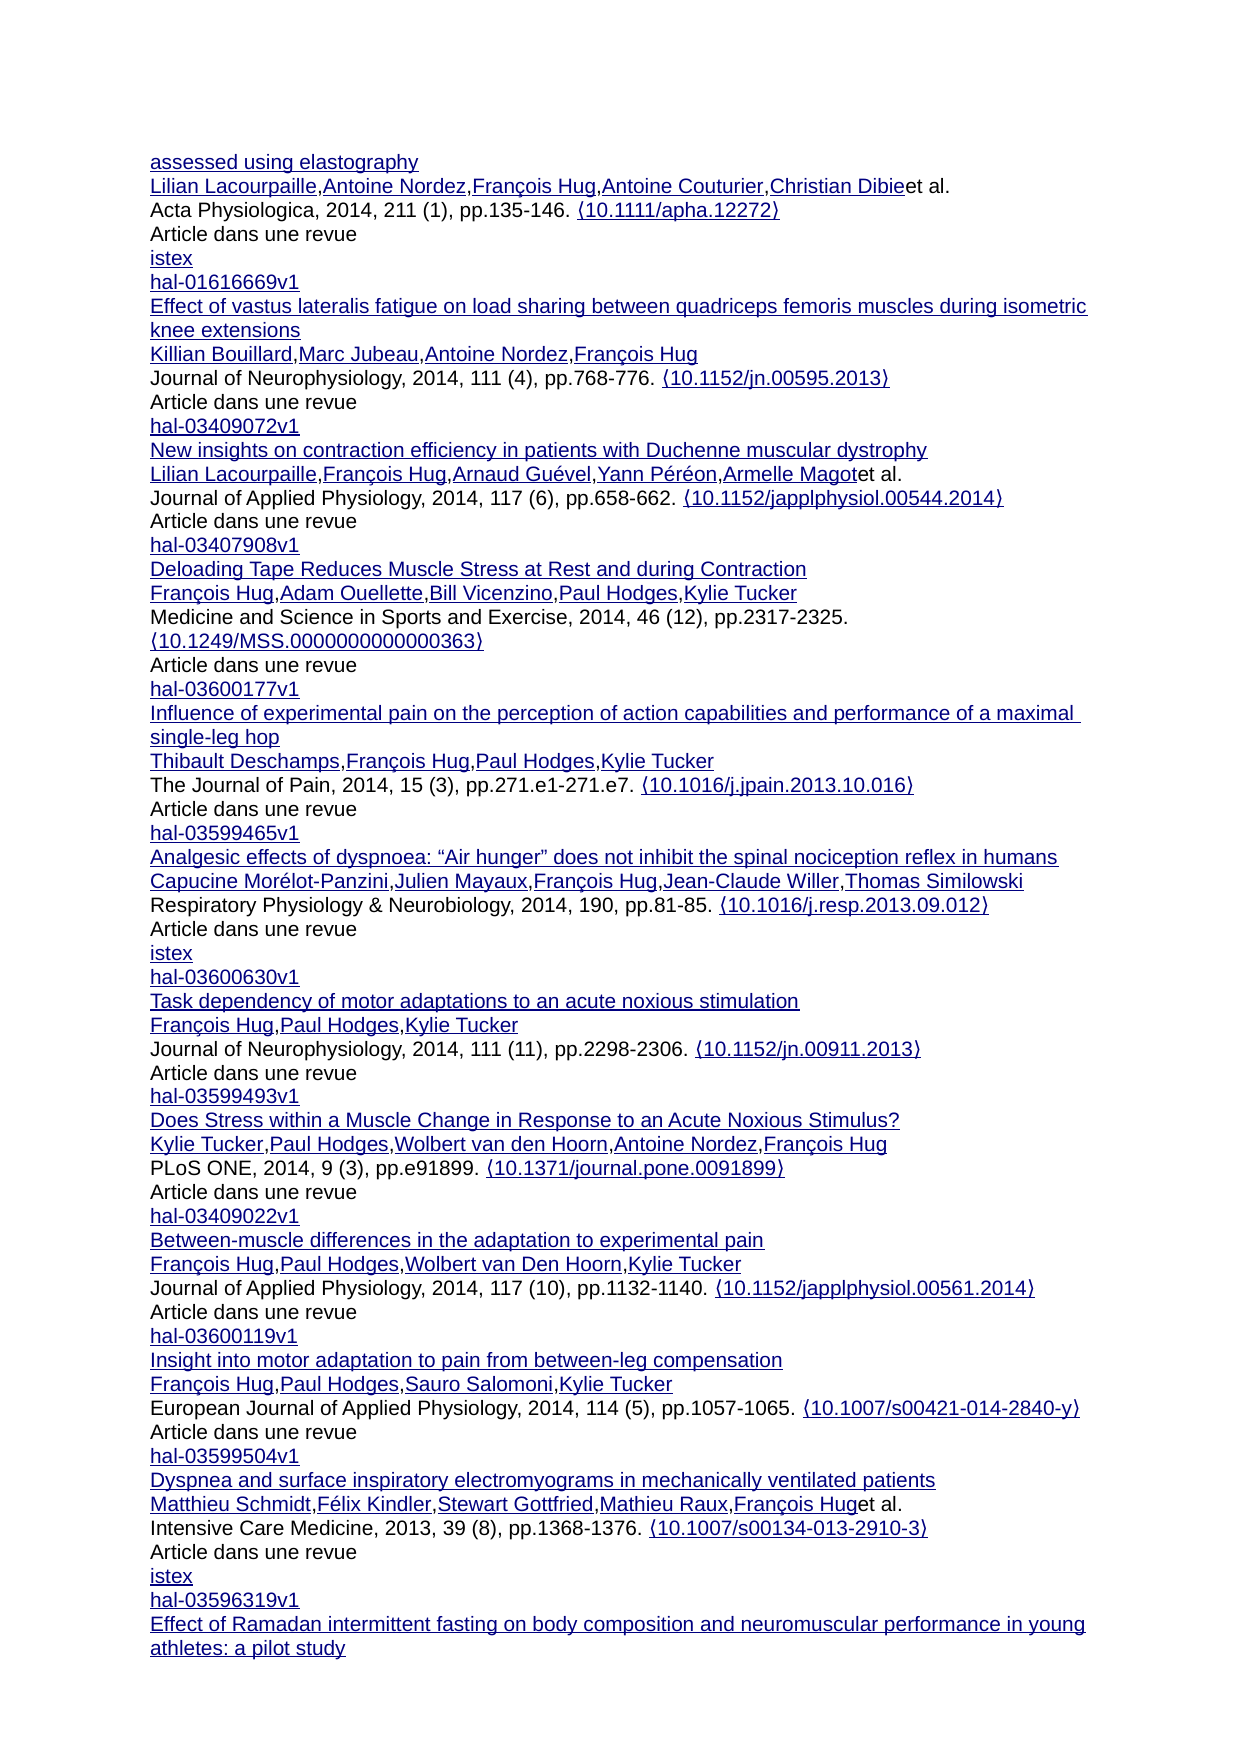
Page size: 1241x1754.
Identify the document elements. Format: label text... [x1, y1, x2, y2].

table_cell Does Stress within a Muscle Change in Response to an Acute Noxious Stimulus? Kylie Tucker,Paul Hodges,Wolbert van den Hoorn,Antoine Nordez,François Hug PLoS ONE, 2014, 9 (3), pp.e91899. ⟨10.1371/journal.pone.0091899⟩ Article dans une revue hal-03409022v1 [150, 1108, 1090, 1228]
table_cell Between-muscle differences in the adaptation to experimental pain François Hug,Paul Hodges,Wolbert van Den Hoorn,Kylie Tucker Journal of Applied Physiology, 2014, 117 (10), pp.1132-1140. ⟨10.1152/japplphysiol.00561.2014⟩ Article dans une revue hal-03600119v1 [150, 1228, 1090, 1348]
table_cell Effect of Ramadan intermittent fasting on body composition and neuromuscular performance in young athletes: a pilot study [150, 1611, 1090, 1659]
table_cell New insights on contraction efficiency in patients with Duchenne muscular dystrophy Lilian Lacourpaille,François Hug,Arnaud Guével,Yann Péréon,Armelle Magotet al. Journal of Applied Physiology, 2014, 117 (6), pp.658-662. ⟨10.1152/japplphysiol.00544.2014⟩ Article dans une revue hal-03407908v1 [150, 438, 1090, 557]
table_cell Analgesic effects of dyspnoea: “Air hunger” does not inhibit the spinal nociception reflex in humans Capucine Morélot-Panzini,Julien Mayaux,François Hug,Jean-Claude Willer,Thomas Similowski Respiratory Physiology & Neurobiology, 2014, 190, pp.81-85. ⟨10.1016/j.resp.2013.09.012⟩ Article dans une revue istex hal-03600630v1 [150, 845, 1090, 988]
table_cell Effect of vastus lateralis fatigue on load sharing between quadriceps femoris muscles during isometric knee extensions Killian Bouillard,Marc Jubeau,Antoine Nordez,François Hug Journal of Neurophysiology, 2014, 111 (4), pp.768-776. ⟨10.1152/jn.00595.2013⟩ Article dans une revue hal-03409072v1 [150, 294, 1090, 437]
table_cell Insight into motor adaptation to pain from between-leg compensation François Hug,Paul Hodges,Sauro Salomoni,Kylie Tucker European Journal of Applied Physiology, 2014, 114 (5), pp.1057-1065. ⟨10.1007/s00421-014-2840-y⟩ Article dans une revue hal-03599504v1 [150, 1348, 1090, 1468]
table_cell Task dependency of motor adaptations to an acute noxious stimulation François Hug,Paul Hodges,Kylie Tucker Journal of Neurophysiology, 2014, 111 (11), pp.2298-2306. ⟨10.1152/jn.00911.2013⟩ Article dans une revue hal-03599493v1 [150, 989, 1090, 1108]
table_cell Time-course effect of exercise-induced muscle damage on localized muscle mechanical properties assessed using elastography Lilian Lacourpaille,Antoine Nordez,François Hug,Antoine Couturier,Christian Dibieet al. Acta Physiologica, 2014, 211 (1), pp.135-146. ⟨10.1111/apha.12272⟩ Article dans une revue istex hal-01616669v1 [150, 150, 1090, 294]
table_cell Influence of experimental pain on the perception of action capabilities and performance of a maximal single-leg hop Thibault Deschamps,François Hug,Paul Hodges,Kylie Tucker The Journal of Pain, 2014, 15 (3), pp.271.e1-271.e7. ⟨10.1016/j.jpain.2013.10.016⟩ Article dans une revue hal-03599465v1 [150, 701, 1090, 845]
table_cell Deloading Tape Reduces Muscle Stress at Rest and during Contraction François Hug,Adam Ouellette,Bill Vicenzino,Paul Hodges,Kylie Tucker Medicine and Science in Sports and Exercise, 2014, 46 (12), pp.2317-2325. ⟨10.1249/MSS.0000000000000363⟩ Article dans une revue hal-03600177v1 [150, 557, 1090, 701]
table_cell Dyspnea and surface inspiratory electromyograms in mechanically ventilated patients Matthieu Schmidt,Félix Kindler,Stewart Gottfried,Mathieu Raux,François Huget al. Intensive Care Medicine, 2013, 39 (8), pp.1368-1376. ⟨10.1007/s00134-013-2910-3⟩ Article dans une revue istex hal-03596319v1 [150, 1468, 1090, 1611]
